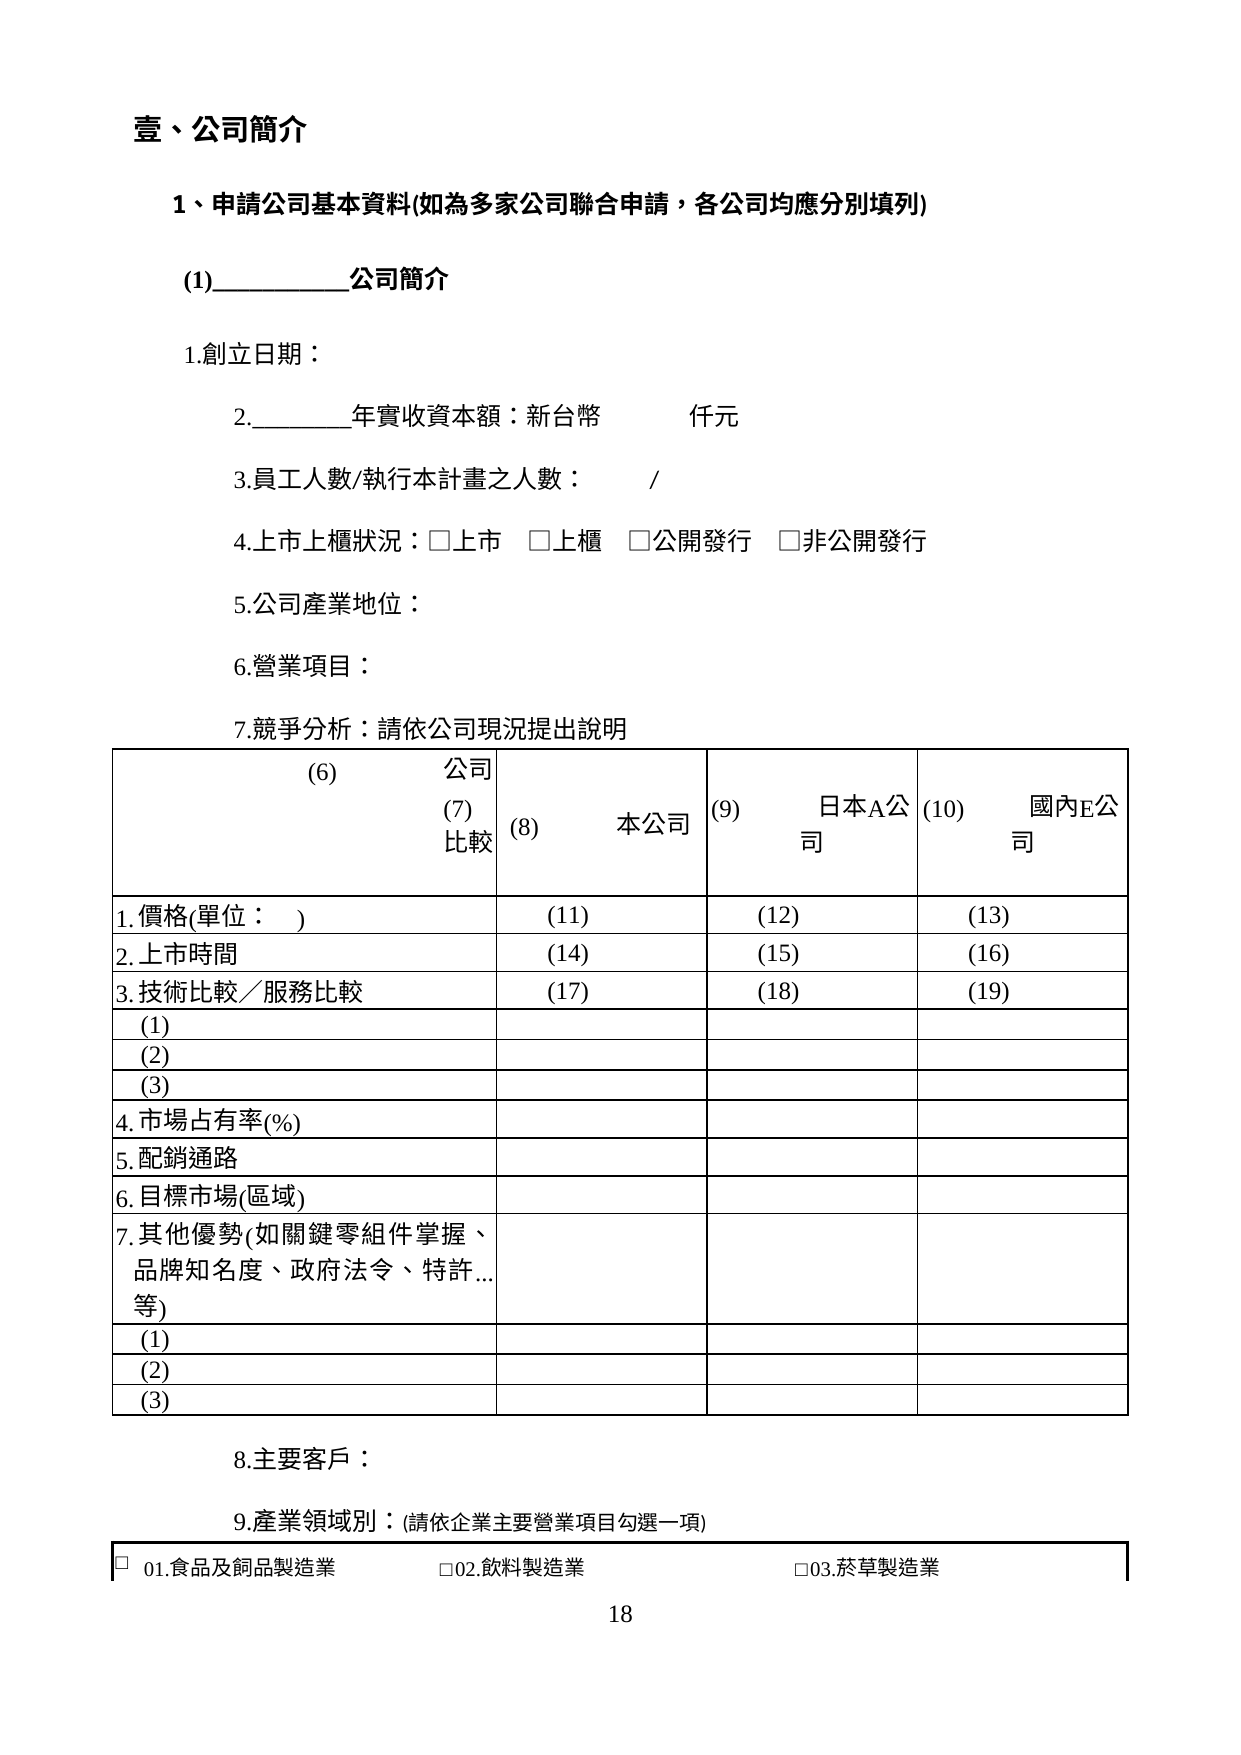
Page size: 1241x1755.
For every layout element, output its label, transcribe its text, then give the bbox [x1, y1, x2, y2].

table_cell [497, 1355, 706, 1384]
list 、公司簡介 [133, 111, 1103, 148]
table_cell [497, 1101, 706, 1137]
table_header 公司 比較項目 [113, 750, 496, 895]
table_cell [497, 1177, 706, 1213]
list 主要客戶： [233, 1416, 1128, 1478]
table_cell [708, 1071, 917, 1099]
table_cell [708, 1385, 917, 1414]
table_cell [497, 1214, 706, 1323]
table_header 日本A公司 [708, 750, 917, 895]
table_cell [708, 897, 917, 933]
table_cell [918, 1040, 1127, 1069]
list 創立日期： [183, 311, 1128, 373]
table_cell [918, 934, 1127, 971]
table_cell [497, 897, 706, 933]
table_header 國內E公司 [918, 750, 1127, 895]
table_cell [708, 1139, 917, 1175]
table_cell [918, 1214, 1127, 1323]
table_cell [708, 1101, 917, 1137]
table_header 01.食品及飼品製造業 [141, 1544, 437, 1581]
table_cell 其他優勢(如關鍵零組件掌握、品牌知名度、政府法令、特許...等) [113, 1214, 496, 1323]
table_cell (2) [113, 1355, 496, 1384]
table_cell [497, 1010, 706, 1039]
list ________年實收資本額：新台幣 仟元 [233, 373, 1128, 436]
list 競爭分析：請依公司現況提出說明 [233, 686, 1128, 748]
table_cell (3) [113, 1385, 496, 1414]
table_cell [708, 1177, 917, 1213]
table_cell [918, 1139, 1127, 1175]
table_cell [918, 1385, 1127, 1414]
list 上市上櫃狀況：□上市 □上櫃 □公開發行 □非公開發行 [233, 498, 1128, 561]
table_cell [918, 1010, 1127, 1039]
table_cell (1) [113, 1325, 496, 1353]
table_cell (3) [113, 1071, 496, 1099]
table_cell [708, 1325, 917, 1353]
table_cell [497, 1040, 706, 1069]
table_cell [497, 1325, 706, 1353]
table_cell 技術比較／服務比較 [113, 972, 496, 1008]
table_cell (1) [113, 1010, 496, 1039]
table_cell [918, 897, 1127, 933]
table_cell [708, 1010, 917, 1039]
list 員工人數/執行本計畫之人數： / [233, 436, 1128, 498]
table_cell [708, 934, 917, 971]
table_cell [918, 1325, 1127, 1353]
table_cell [918, 1177, 1127, 1213]
list ___________公司簡介 [183, 236, 1128, 298]
table_cell [918, 972, 1127, 1008]
table_cell [497, 972, 706, 1008]
table_cell [918, 1355, 1127, 1384]
table_header 03.菸草製造業 [807, 1544, 1126, 1581]
list 產業領域別：(請依企業主要營業項目勾選一項) [233, 1478, 1128, 1541]
table_cell [708, 1214, 917, 1323]
table_header □ [792, 1544, 807, 1581]
table_header □ [114, 1544, 141, 1581]
table_cell [708, 972, 917, 1008]
table_cell [497, 1071, 706, 1099]
table_cell [918, 1101, 1127, 1137]
table_cell 目標市場(區域) [113, 1177, 496, 1213]
table_header □ [437, 1544, 452, 1581]
table_header 02.飲料製造業 [452, 1544, 792, 1581]
table_cell [918, 1071, 1127, 1099]
table_cell [708, 1355, 917, 1384]
table_cell [497, 1139, 706, 1175]
list 公司產業地位： [233, 561, 1128, 623]
table_header 本公司 [497, 750, 706, 895]
table_cell 市場占有率(%) [113, 1101, 496, 1137]
table_cell [708, 1040, 917, 1069]
table_cell (2) [113, 1040, 496, 1069]
table_cell 上市時間 [113, 934, 496, 971]
table_cell 配銷通路 [113, 1139, 496, 1175]
list 申請公司基本資料(如為多家公司聯合申請，各公司均應分別填列) [172, 161, 1128, 223]
table_cell 價格(單位： ) [113, 897, 496, 933]
table_cell [497, 934, 706, 971]
list 營業項目： [233, 623, 1128, 686]
table_cell [497, 1385, 706, 1414]
